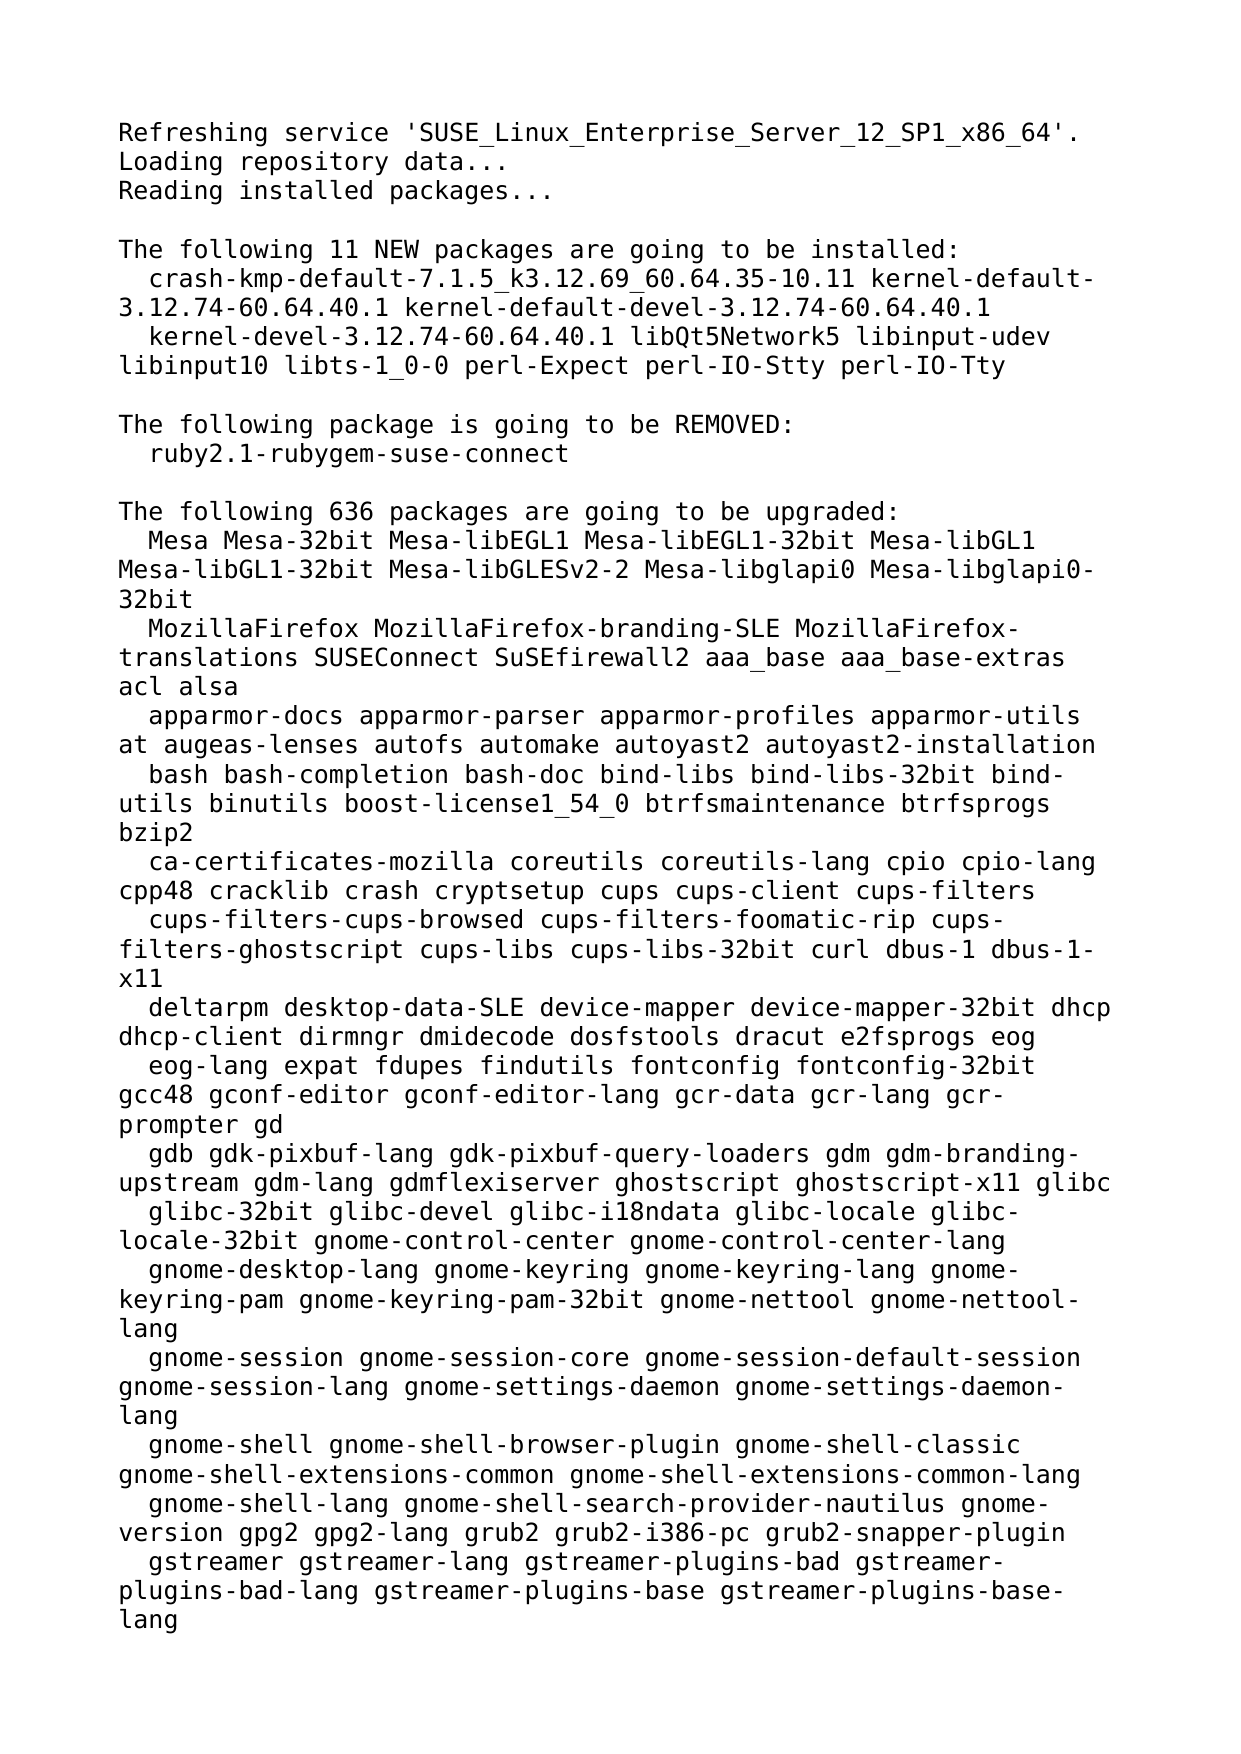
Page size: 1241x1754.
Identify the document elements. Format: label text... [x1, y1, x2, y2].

text Refreshing service 'SUSE_Linux_Enterprise_Server_12_SP1_x86_64'. Loading repository data... Reading installed packages... The following 11 NEW packages are going to be installed: crash-kmp-default-7.1.5_k3.12.69_60.64.35-10.11 kernel-default-3.12.74-60.64.40.1 kernel-default-devel-3.12.74-60.64.40.1 kernel-devel-3.12.74-60.64.40.1 libQt5Network5 libinput-udev libinput10 libts-1_0-0 perl-Expect perl-IO-Stty perl-IO-Tty The following package is going to be REMOVED: ruby2.1-rubygem-suse-connect The following 636 packages are going to be upgraded: Mesa Mesa-32bit Mesa-libEGL1 Mesa-libEGL1-32bit Mesa-libGL1 Mesa-libGL1-32bit Mesa-libGLESv2-2 Mesa-libglapi0 Mesa-libglapi0-32bit MozillaFirefox MozillaFirefox-branding-SLE MozillaFirefox-translations SUSEConnect SuSEfirewall2 aaa_base aaa_base-extras acl alsa apparmor-docs apparmor-parser apparmor-profiles apparmor-utils at augeas-lenses autofs automake autoyast2 autoyast2-installation bash bash-completion bash-doc bind-libs bind-libs-32bit bind-utils binutils boost-license1_54_0 btrfsmaintenance btrfsprogs bzip2 ca-certificates-mozilla coreutils coreutils-lang cpio cpio-lang cpp48 cracklib crash cryptsetup cups cups-client cups-filters cups-filters-cups-browsed cups-filters-foomatic-rip cups-filters-ghostscript cups-libs cups-libs-32bit curl dbus-1 dbus-1-x11 deltarpm desktop-data-SLE device-mapper device-mapper-32bit dhcp dhcp-client dirmngr dmidecode dosfstools dracut e2fsprogs eog eog-lang expat fdupes findutils fontconfig fontconfig-32bit gcc48 gconf-editor gconf-editor-lang gcr-data gcr-lang gcr-prompter gd gdb gdk-pixbuf-lang gdk-pixbuf-query-loaders gdm gdm-branding-upstream gdm-lang gdmflexiserver ghostscript ghostscript-x11 glibc glibc-32bit glibc-devel glibc-i18ndata glibc-locale glibc-locale-32bit gnome-control-center gnome-control-center-lang gnome-desktop-lang gnome-keyring gnome-keyring-lang gnome-keyring-pam gnome-keyring-pam-32bit gnome-nettool gnome-nettool-lang gnome-session gnome-session-core gnome-session-default-session gnome-session-lang gnome-settings-daemon gnome-settings-daemon-lang gnome-shell gnome-shell-browser-plugin gnome-shell-classic gnome-shell-extensions-common gnome-shell-extensions-common-lang gnome-shell-lang gnome-shell-search-provider-nautilus gnome-version gpg2 gpg2-lang grub2 grub2-i386-pc grub2-snapper-plugin gstreamer gstreamer-lang gstreamer-plugins-bad gstreamer-plugins-bad-lang gstreamer-plugins-base gstreamer-plugins-base-lang [118, 118, 1122, 1635]
